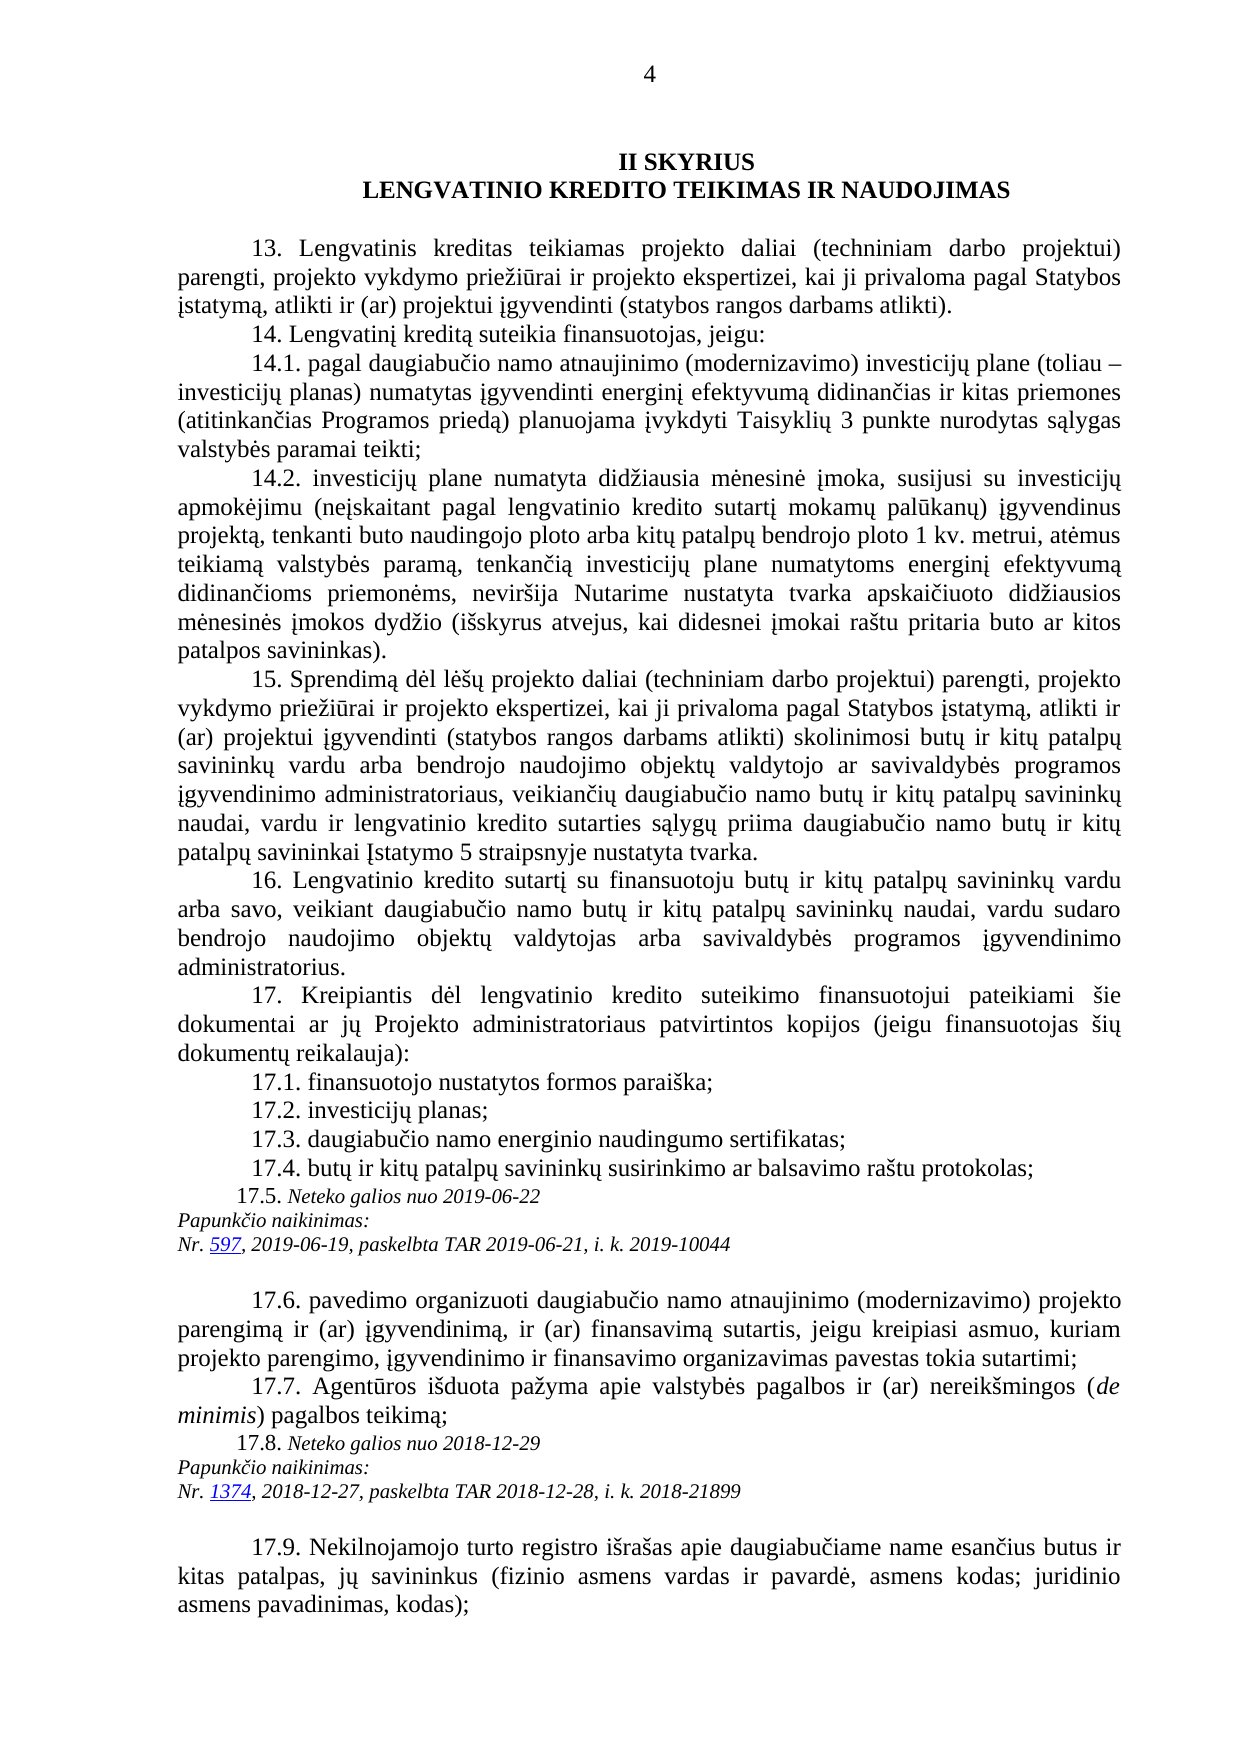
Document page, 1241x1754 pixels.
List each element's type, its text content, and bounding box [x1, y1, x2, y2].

text Nr. 597, 2019-06-19, paskelbta TAR 2019-06-21, i. k. 2019-10044 [177, 1232, 1122, 1256]
text 17.8. Neteko galios nuo 2018-12-29 [177, 1429, 1122, 1455]
text 15. Sprendimą dėl lėšų projekto daliai (techniniam darbo projektui) parengti, projekto vykdymo priežiūrai ir projekto ekspertizei, kai ji privaloma pagal Statybos įstatymą, atlikti ir (ar) projektui įgyvendinti (statybos rangos darbams atlikti) skolinimosi butų ir kitų patalpų savininkų vardu arba bendrojo naudojimo objektų valdytojo ar savivaldybės programos įgyvendinimo administratoriaus, veikiančių daugiabučio namo butų ir kitų patalpų savininkų naudai, vardu ir lengvatinio kredito sutarties sąlygų priima daugiabučio namo butų ir kitų patalpų savininkai Įstatymo 5 straipsnyje nustatyta tvarka. [177, 664, 1122, 866]
text 17.9. Nekilnojamojo turto registro išrašas apie daugiabučiame name esančius butus ir kitas patalpas, jų savininkus (fizinio asmens vardas ir pavardė, asmens kodas; juridinio asmens pavadinimas, kodas); [177, 1532, 1122, 1618]
text II SKYRIUS [177, 147, 1122, 176]
text 14. Lengvatinį kreditą suteikia finansuotojas, jeigu: [177, 319, 1122, 348]
text Nr. 1374, 2018-12-27, paskelbta TAR 2018-12-28, i. k. 2018-21899 [177, 1479, 1122, 1503]
text 17.3. daugiabučio namo energinio naudingumo sertifikatas; [177, 1124, 1122, 1153]
text 14.2. investicijų plane numatyta didžiausia mėnesinė įmoka, susijusi su investicijų apmokėjimu (neįskaitant pagal lengvatinio kredito sutartį mokamų palūkanų) įgyvendinus projektą, tenkanti buto naudingojo ploto arba kitų patalpų bendrojo ploto 1 kv. metrui, atėmus teikiamą valstybės paramą, tenkančią investicijų plane numatytoms energinį efektyvumą didinančioms priemonėms, neviršija Nutarime nustatyta tvarka apskaičiuoto didžiausios mėnesinės įmokos dydžio (išskyrus atvejus, kai didesnei įmokai raštu pritaria buto ar kitos patalpos savininkas). [177, 463, 1122, 664]
text 14.1. pagal daugiabučio namo atnaujinimo (modernizavimo) investicijų plane (toliau – investicijų planas) numatytas įgyvendinti energinį efektyvumą didinančias ir kitas priemones (atitinkančias Programos priedą) planuojama įvykdyti Taisyklių 3 punkte nurodytas sąlygas valstybės paramai teikti; [177, 348, 1122, 463]
text 16. Lengvatinio kredito sutartį su finansuotoju butų ir kitų patalpų savininkų vardu arba savo, veikiant daugiabučio namo butų ir kitų patalpų savininkų naudai, vardu sudaro bendrojo naudojimo objektų valdytojas arba savivaldybės programos įgyvendinimo administratorius. [177, 866, 1122, 981]
text 17.7. Agentūros išduota pažyma apie valstybės pagalbos ir (ar) nereikšmingos (de minimis) pagalbos teikimą; [177, 1371, 1122, 1429]
text Papunkčio naikinimas: [177, 1208, 1122, 1232]
text LENGVATINIO KREDITO TEIKIMAS IR NAUDOJIMAS [177, 176, 1122, 204]
text 17.1. finansuotojo nustatytos formos paraiška; [177, 1067, 1122, 1096]
text 17.2. investicijų planas; [177, 1096, 1122, 1124]
text 17.5. Neteko galios nuo 2019-06-22 [177, 1182, 1122, 1208]
text 17. Kreipiantis dėl lengvatinio kredito suteikimo finansuotojui pateikiami šie dokumentai ar jų Projekto administratoriaus patvirtintos kopijos (jeigu finansuotojas šių dokumentų reikalauja): [177, 981, 1122, 1067]
text 17.4. butų ir kitų patalpų savininkų susirinkimo ar balsavimo raštu protokolas; [177, 1153, 1122, 1182]
text Papunkčio naikinimas: [177, 1455, 1122, 1479]
text 13. Lengvatinis kreditas teikiamas projekto daliai (techniniam darbo projektui) parengti, projekto vykdymo priežiūrai ir projekto ekspertizei, kai ji privaloma pagal Statybos įstatymą, atlikti ir (ar) projektui įgyvendinti (statybos rangos darbams atlikti). [177, 233, 1122, 319]
text 17.6. pavedimo organizuoti daugiabučio namo atnaujinimo (modernizavimo) projekto parengimą ir (ar) įgyvendinimą, ir (ar) finansavimą sutartis, jeigu kreipiasi asmuo, kuriam projekto parengimo, įgyvendinimo ir finansavimo organizavimas pavestas tokia sutartimi; [177, 1285, 1122, 1371]
